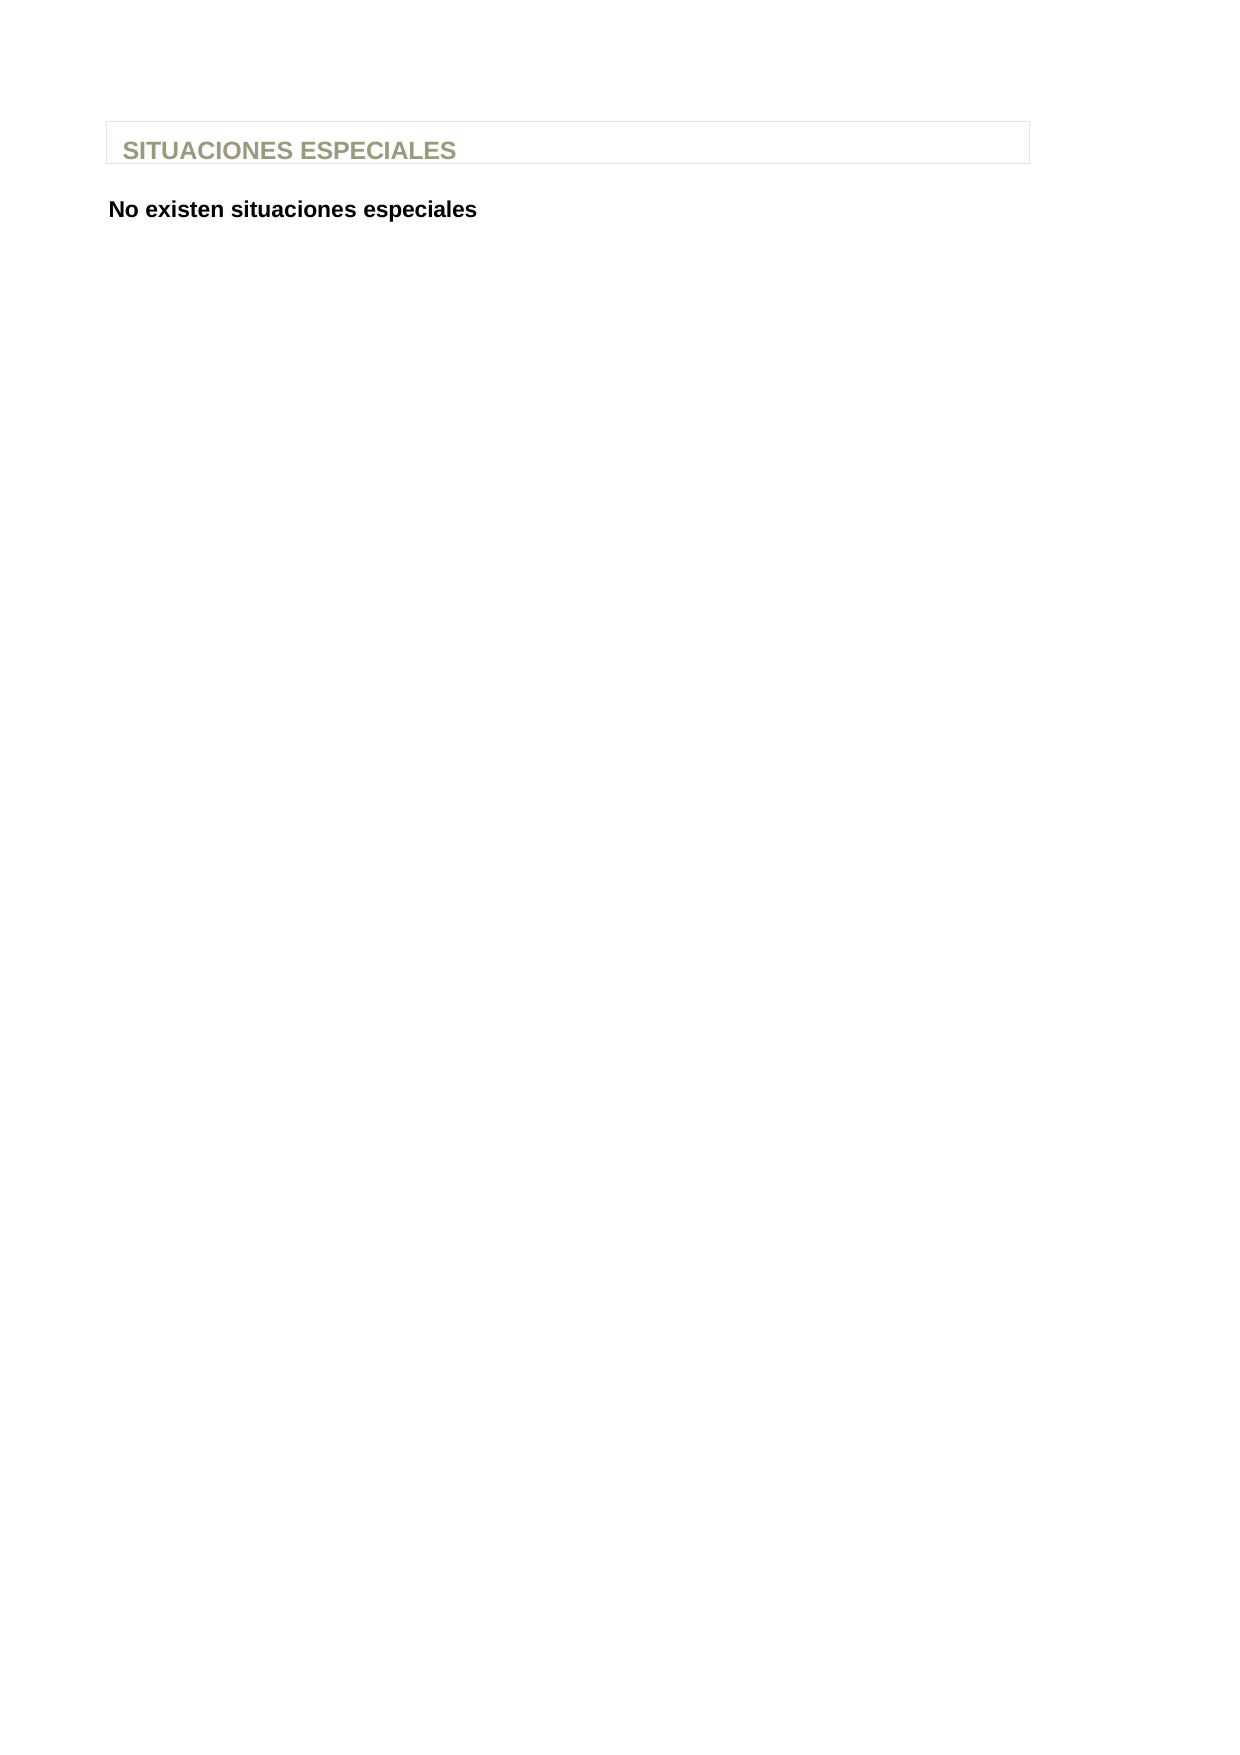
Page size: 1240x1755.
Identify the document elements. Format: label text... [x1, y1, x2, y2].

text No existen situaciones especiales [108, 196, 1166, 222]
text SITUACIONES ESPECIALES [122, 138, 1029, 163]
